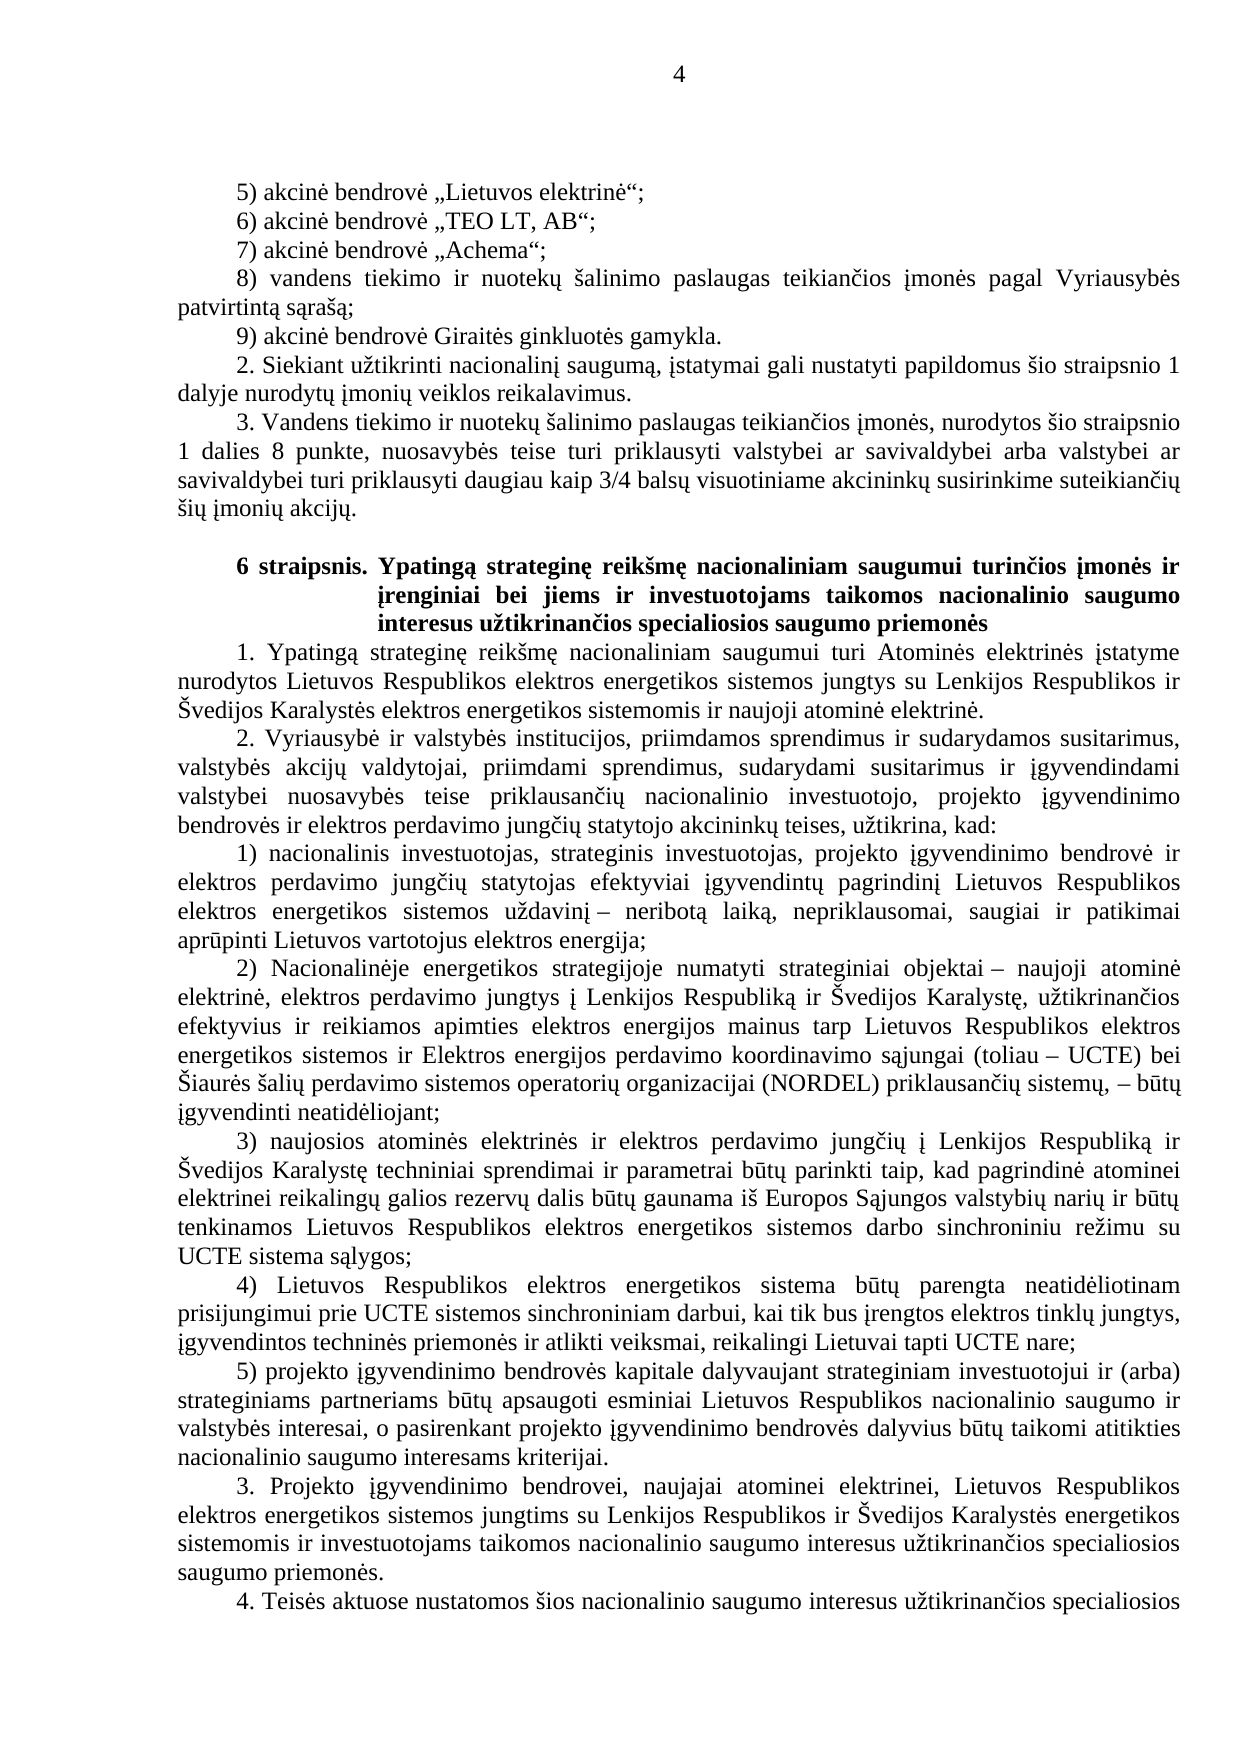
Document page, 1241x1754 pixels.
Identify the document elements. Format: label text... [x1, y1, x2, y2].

text 9) akcinė bendrovė Giraitės ginkluotės gamykla. [177, 321, 1181, 350]
text 2. Siekiant užtikrinti nacionalinį saugumą, įstatymai gali nustatyti papildomus šio straipsnio 1 dalyje nurodytų įmonių veiklos reikalavimus. [177, 350, 1181, 407]
text 3) naujosios atominės elektrinės ir elektros perdavimo jungčių į Lenkijos Respubliką ir Švedijos Karalystę techniniai sprendimai ir parametrai būtų parinkti taip, kad pagrindinė atominei elektrinei reikalingų galios rezervų dalis būtų gaunama iš Europos Sąjungos valstybių narių ir būtų tenkinamos Lietuvos Respublikos elektros energetikos sistemos darbo sinchroniniu režimu su UCTE sistema sąlygos; [177, 1126, 1181, 1270]
text 6) akcinė bendrovė „TEO LT, AB“; [177, 206, 1181, 235]
text 2. Vyriausybė ir valstybės institucijos, priimdamos sprendimus ir sudarydamos susitarimus, valstybės akcijų valdytojai, priimdami sprendimus, sudarydami susitarimus ir įgyvendindami valstybei nuosavybės teise priklausančių nacionalinio investuotojo, projekto įgyvendinimo bendrovės ir elektros perdavimo jungčių statytojo akcininkų teises, užtikrina, kad: [177, 723, 1181, 838]
text 6 straipsnis. Ypatingą strateginę reikšmę nacionaliniam saugumui turinčios įmonės ir įrenginiai bei jiems ir investuotojams taikomos nacionalinio saugumo interesus užtikrinančios specialiosios saugumo priemonės [236, 551, 1181, 637]
text 5) akcinė bendrovė „Lietuvos elektrinė“; [177, 177, 1181, 206]
text 7) akcinė bendrovė „Achema“; [177, 235, 1181, 263]
text 5) projekto įgyvendinimo bendrovės kapitale dalyvaujant strateginiam investuotojui ir (arba) strateginiams partneriams būtų apsaugoti esminiai Lietuvos Respublikos nacionalinio saugumo ir valstybės interesai, o pasirenkant projekto įgyvendinimo bendrovės dalyvius būtų taikomi atitikties nacionalinio saugumo interesams kriterijai. [177, 1356, 1181, 1471]
text 8) vandens tiekimo ir nuotekų šalinimo paslaugas teikiančios įmonės pagal Vyriausybės patvirtintą sąrašą; [177, 263, 1181, 321]
text 4. Teisės aktuose nustatomos šios nacionalinio saugumo interesus užtikrinančios specialiosios [177, 1586, 1181, 1615]
text 2) Nacionalinėje energetikos strategijoje numatyti strateginiai objektai – naujoji atominė elektrinė, elektros perdavimo jungtys į Lenkijos Respubliką ir Švedijos Karalystę, užtikrinančios efektyvius ir reikiamos apimties elektros energijos mainus tarp Lietuvos Respublikos elektros energetikos sistemos ir Elektros energijos perdavimo koordinavimo sąjungai (toliau – UCTE) bei Šiaurės šalių perdavimo sistemos operatorių organizacijai (NORDEL) priklausančių sistemų, – būtų įgyvendinti neatidėliojant; [177, 953, 1181, 1126]
text 3. Projekto įgyvendinimo bendrovei, naujajai atominei elektrinei, Lietuvos Respublikos elektros energetikos sistemos jungtims su Lenkijos Respublikos ir Švedijos Karalystės energetikos sistemomis ir investuotojams taikomos nacionalinio saugumo interesus užtikrinančios specialiosios saugumo priemonės. [177, 1471, 1181, 1586]
text 4) Lietuvos Respublikos elektros energetikos sistema būtų parengta neatidėliotinam prisijungimui prie UCTE sistemos sinchroniniam darbui, kai tik bus įrengtos elektros tinklų jungtys, įgyvendintos techninės priemonės ir atlikti veiksmai, reikalingi Lietuvai tapti UCTE nare; [177, 1270, 1181, 1356]
text 1. Ypatingą strateginę reikšmę nacionaliniam saugumui turi Atominės elektrinės įstatyme nurodytos Lietuvos Respublikos elektros energetikos sistemos jungtys su Lenkijos Respublikos ir Švedijos Karalystės elektros energetikos sistemomis ir naujoji atominė elektrinė. [177, 637, 1181, 723]
text 1) nacionalinis investuotojas, strateginis investuotojas, projekto įgyvendinimo bendrovė ir elektros perdavimo jungčių statytojas efektyviai įgyvendintų pagrindinį Lietuvos Respublikos elektros energetikos sistemos uždavinį – neribotą laiką, nepriklausomai, saugiai ir patikimai aprūpinti Lietuvos vartotojus elektros energija; [177, 838, 1181, 953]
text 3. Vandens tiekimo ir nuotekų šalinimo paslaugas teikiančios įmonės, nurodytos šio straipsnio 1 dalies 8 punkte, nuosavybės teise turi priklausyti valstybei ar savivaldybei arba valstybei ar savivaldybei turi priklausyti daugiau kaip 3/4 balsų visuotiniame akcininkų susirinkime suteikiančių šių įmonių akcijų. [177, 407, 1181, 522]
